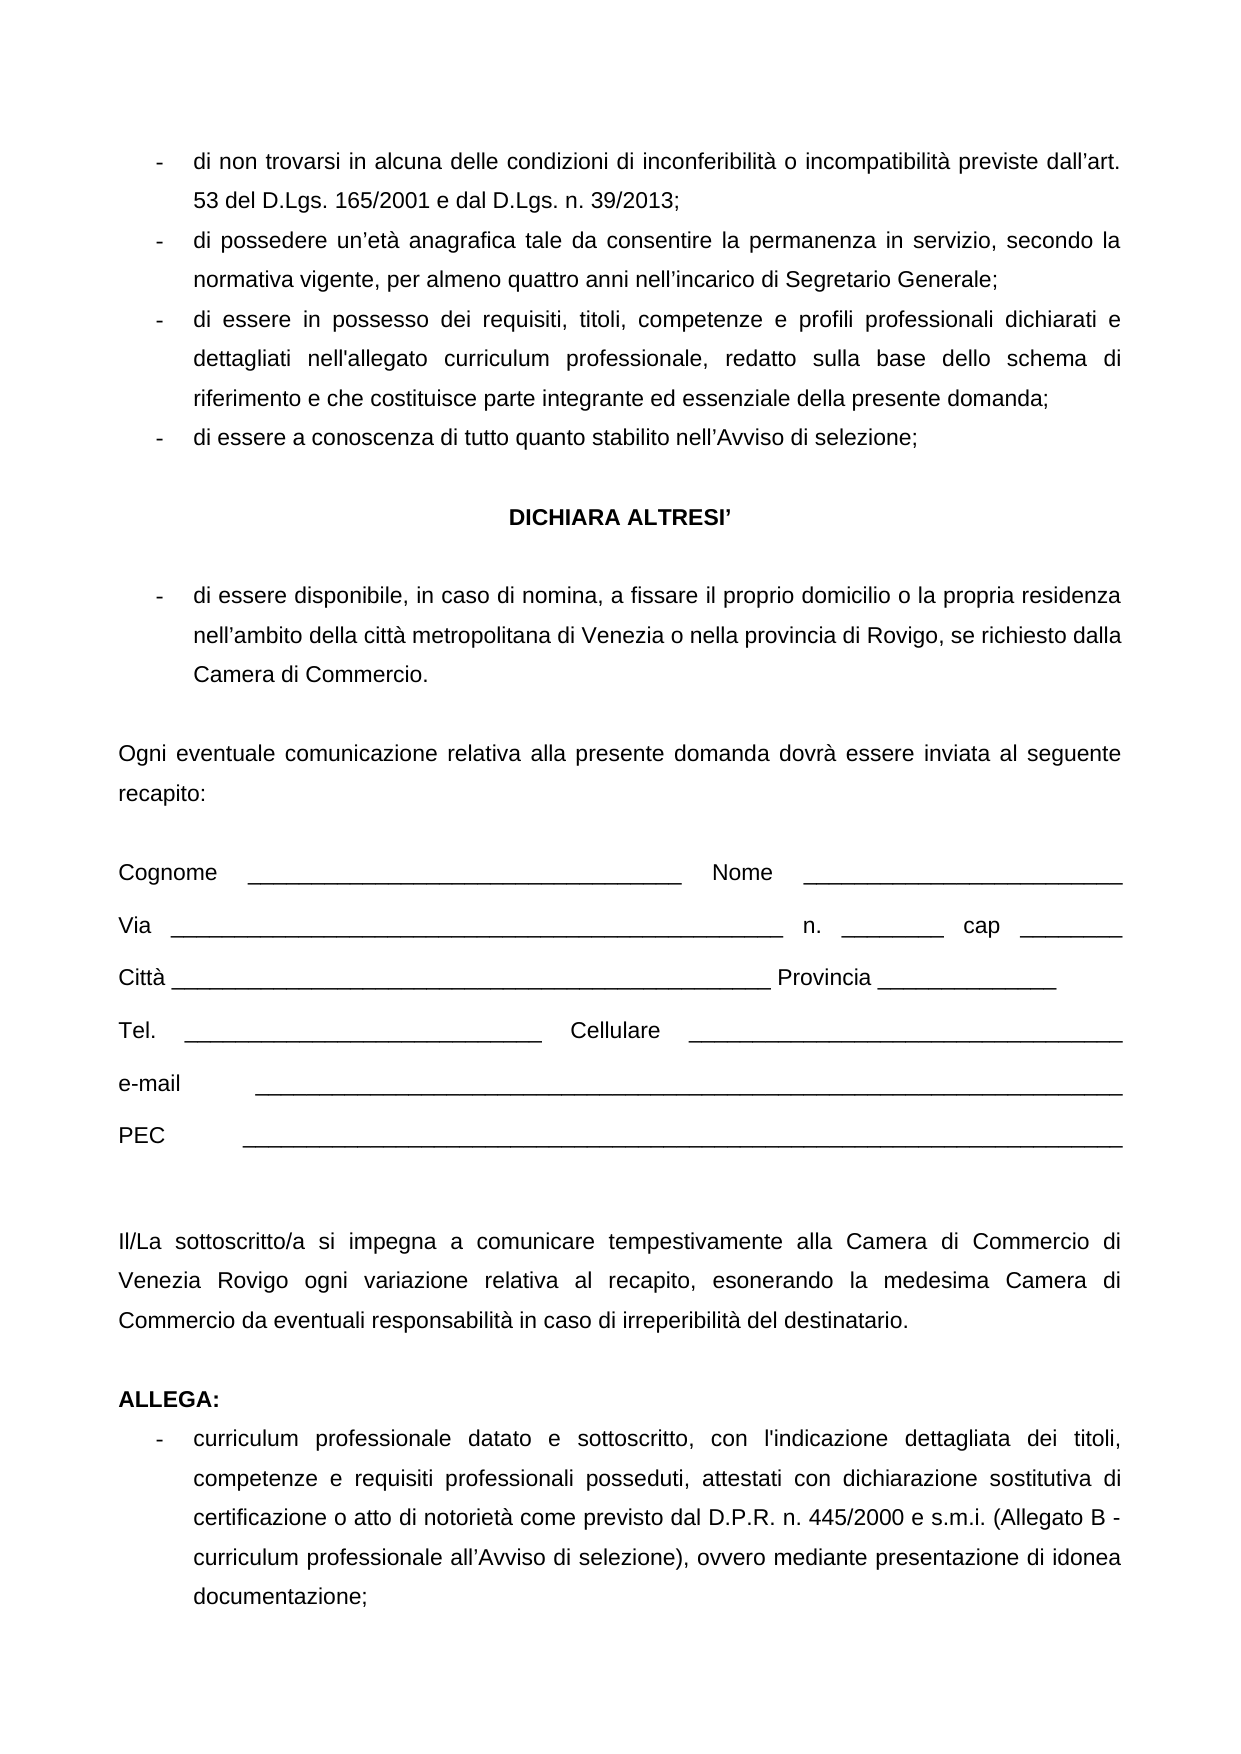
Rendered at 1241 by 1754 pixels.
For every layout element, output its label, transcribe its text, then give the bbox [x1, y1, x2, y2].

text Tel. ____________________________ Cellulare __________________________________ e-mail ____________________________________________________________________ PEC _____________________________________________________________________ [118, 1017, 1122, 1201]
list di possedere un’età anagrafica tale da consentire la permanenza in servizio, secondo la normativa vigente, per almeno quattro anni nell’incarico di Segretario Generale; [156, 227, 1122, 293]
text DICHIARA ALTRESI’ [118, 503, 1122, 530]
list di non trovarsi in alcuna delle condizioni di inconferibilità o incompatibilità previste dall’art. 53 del D.Lgs. 165/2001 e dal D.Lgs. n. 39/2013; [156, 148, 1122, 213]
text Ogni eventuale comunicazione relativa alla presente domanda dovrà essere inviata al seguente recapito: [118, 740, 1122, 806]
text Cognome __________________________________ Nome _________________________ Via ________________________________________________ n. ________ cap ________ Città _______________________________________________ Provincia ______________ [118, 859, 1122, 991]
list di essere a conoscenza di tutto quanto stabilito nell’Avviso di selezione; [156, 424, 1122, 451]
list di essere in possesso dei requisiti, titoli, competenze e profili professionali dichiarati e dettagliati nell'allegato curriculum professionale, redatto sulla base dello schema di riferimento e che costituisce parte integrante ed essenziale della presente domanda; [156, 306, 1122, 411]
text Il/La sottoscritto/a si impegna a comunicare tempestivamente alla Camera di Commercio di Venezia Rovigo ogni variazione relativa al recapito, esonerando la medesima Camera di Commercio da eventuali responsabilità in caso di irreperibilità del destinatario. [118, 1228, 1122, 1333]
list curriculum professionale datato e sottoscritto, con l'indicazione dettagliata dei titoli, competenze e requisiti professionali posseduti, attestati con dichiarazione sostitutiva di certificazione o atto di notorietà come previsto dal D.P.R. n. 445/2000 e s.m.i. (Allegato B - curriculum professionale all’Avviso di selezione), ovvero mediante presentazione di idonea documentazione; [156, 1425, 1122, 1609]
list di essere disponibile, in caso di nomina, a fissare il proprio domicilio o la propria residenza nell’ambito della città metropolitana di Venezia o nella provincia di Rovigo, se richiesto dalla Camera di Commercio. [156, 582, 1122, 688]
text ALLEGA: [118, 1386, 1122, 1412]
